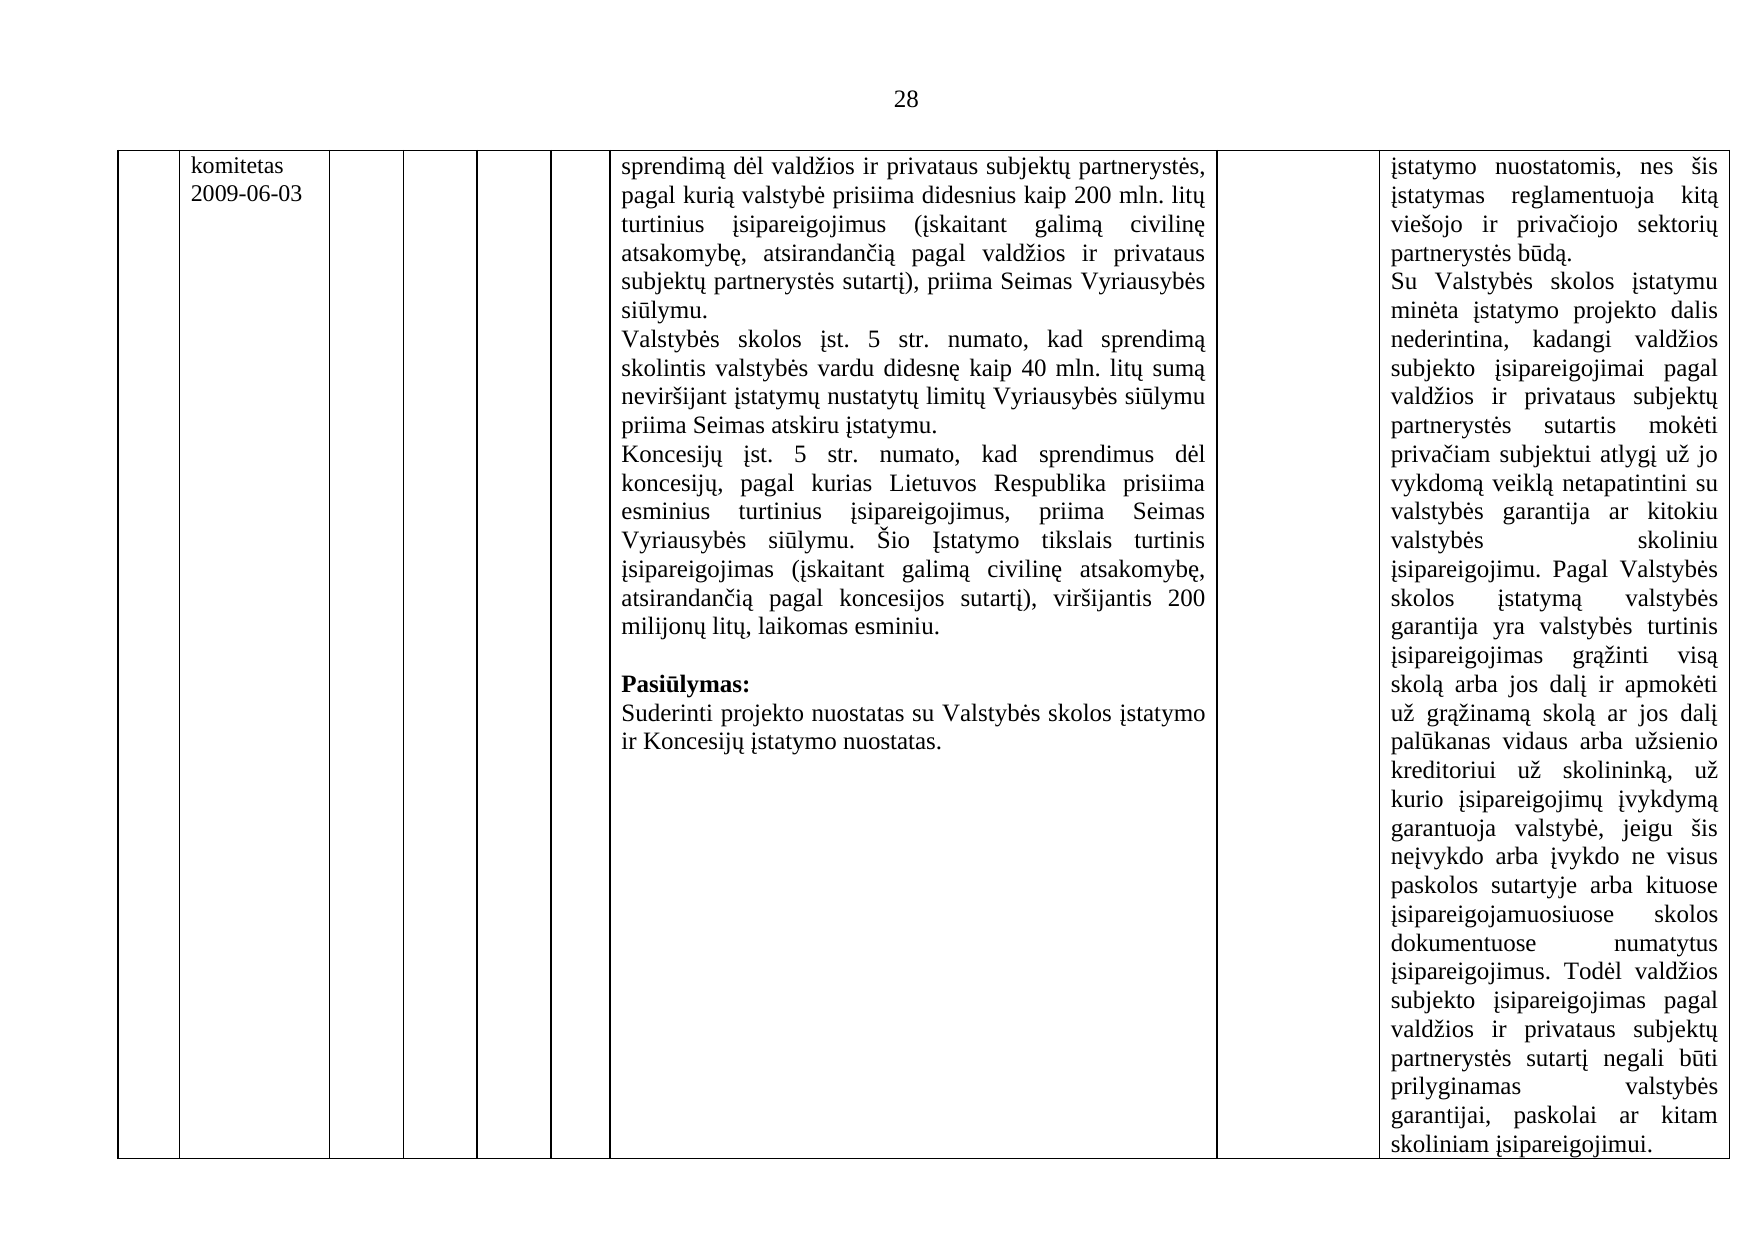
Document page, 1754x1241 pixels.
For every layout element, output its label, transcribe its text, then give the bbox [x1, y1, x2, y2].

table_cell [1218, 151, 1379, 1158]
table_cell komitetas 2009-06-03 [180, 151, 329, 1158]
table_cell [404, 151, 476, 1158]
table_cell [330, 151, 403, 1158]
table_cell [478, 151, 550, 1158]
table_cell sprendimą dėl valdžios ir privataus subjektų partnerystės, pagal kurią valstybė prisiima didesnius kaip 200 mln. litų turtinius įsipareigojimus (įskaitant galimą civilinę atsakomybę, atsirandančią pagal valdžios ir privataus subjektų partnerystės sutartį), priima Seimas Vyriausybės siūlymu. Valstybės skolos įst. 5 str. numato, kad sprendimą skolintis valstybės vardu didesnę kaip 40 mln. litų sumą neviršijant įstatymų nustatytų limitų Vyriausybės siūlymu priima Seimas atskiru įstatymu. Koncesijų įst. 5 str. numato, kad sprendimus dėl koncesijų, pagal kurias Lietuvos Respublika prisiima esminius turtinius įsipareigojimus, priima Seimas Vyriausybės siūlymu. Šio Įstatymo tikslais turtinis įsipareigojimas (įskaitant galimą civilinę atsakomybę, atsirandančią pagal koncesijos sutartį), viršijantis 200 milijonų litų, laikomas esminiu. Pasiūlymas: Suderinti projekto nuostatas su Valstybės skolos įstatymo ir Koncesijų įstatymo nuostatas. [611, 151, 1216, 1158]
table_cell [552, 151, 609, 1158]
table_cell [119, 151, 179, 1158]
table_cell įstatymo nuostatomis, nes šis įstatymas reglamentuoja kitą viešojo ir privačiojo sektorių partnerystės būdą. Su Valstybės skolos įstatymu minėta įstatymo projekto dalis nederintina, kadangi valdžios subjekto įsipareigojimai pagal valdžios ir privataus subjektų partnerystės sutartis mokėti privačiam subjektui atlygį už jo vykdomą veiklą netapatintini su valstybės garantija ar kitokiu valstybės skoliniu įsipareigojimu. Pagal Valstybės skolos įstatymą valstybės garantija yra valstybės turtinis įsipareigojimas grąžinti visą skolą arba jos dalį ir apmokėti už grąžinamą skolą ar jos dalį palūkanas vidaus arba užsienio kreditoriui už skolininką, už kurio įsipareigojimų įvykdymą garantuoja valstybė, jeigu šis neįvykdo arba įvykdo ne visus paskolos sutartyje arba kituose įsipareigojamuosiuose skolos dokumentuose numatytus įsipareigojimus. Todėl valdžios subjekto įsipareigojimas pagal valdžios ir privataus subjektų partnerystės sutartį negali būti prilyginamas valstybės garantijai, paskolai ar kitam skoliniam įsipareigojimui. [1380, 151, 1729, 1158]
